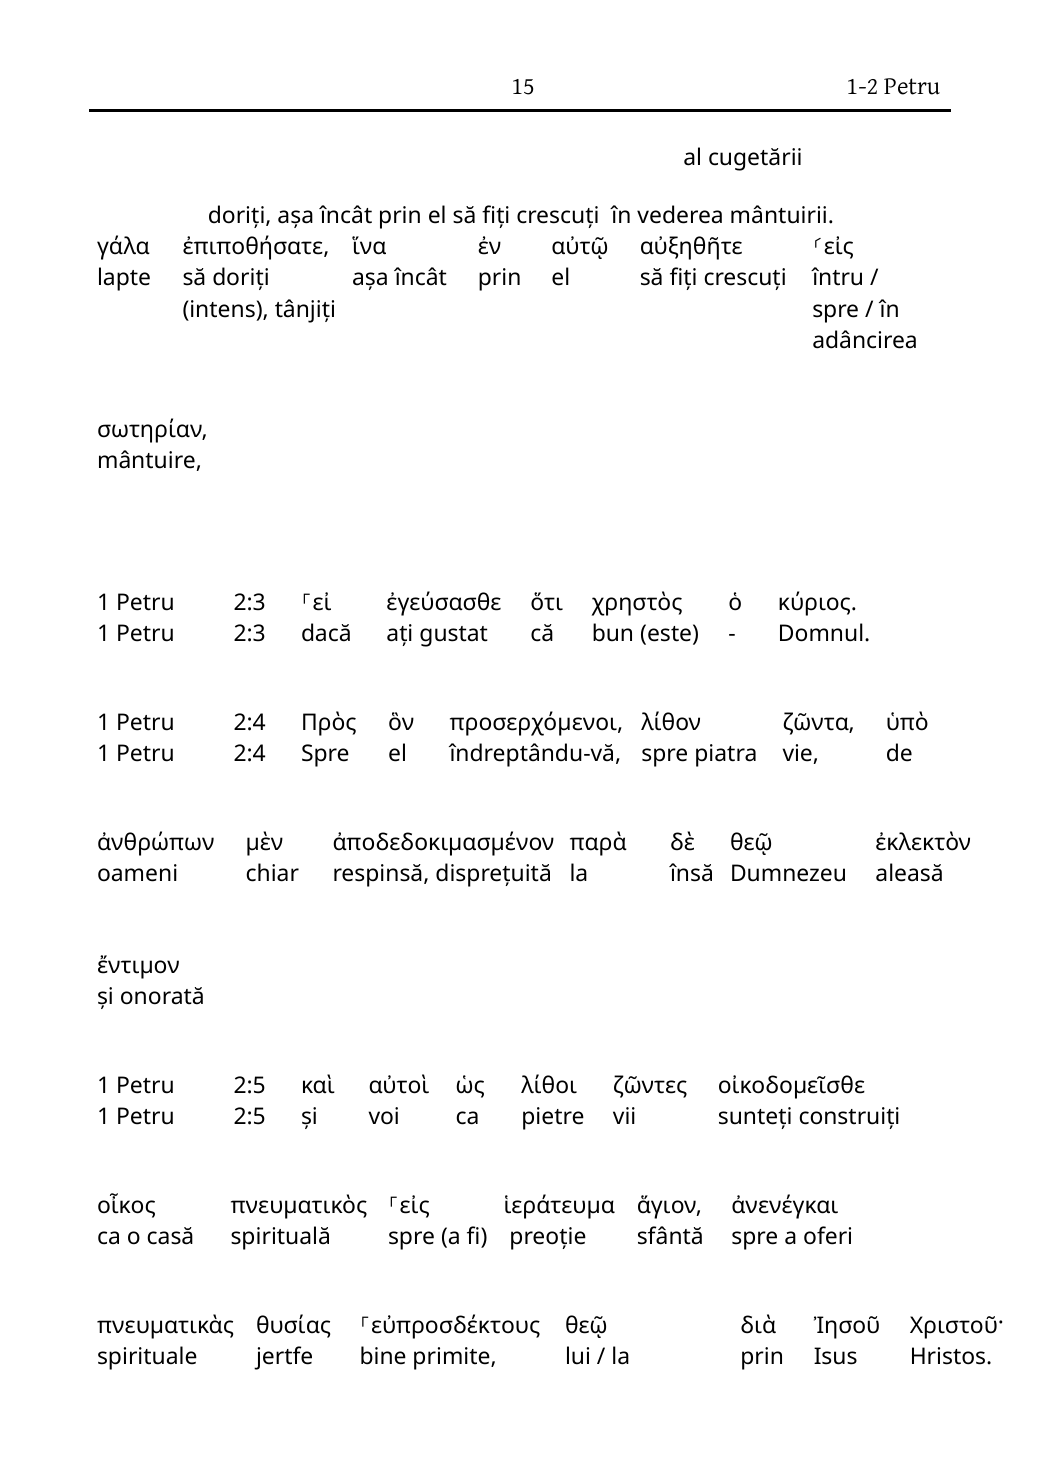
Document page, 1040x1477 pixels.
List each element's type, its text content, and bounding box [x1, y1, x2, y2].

table_header [561, 1278, 736, 1309]
table_cell întru / spre / în adâncirea [808, 261, 949, 355]
table_cell la [565, 857, 666, 891]
table_header [93, 795, 241, 826]
table_cell ὁ [724, 586, 773, 617]
table_header [736, 1278, 809, 1309]
table_cell [363, 141, 513, 172]
table_cell 2:3 [229, 586, 297, 617]
table_cell - [724, 617, 773, 648]
table_cell vii [609, 1100, 713, 1131]
table_cell 1 Petru [93, 1100, 229, 1131]
table_cell καὶ [297, 1069, 364, 1100]
table_cell 2:4 [229, 706, 297, 737]
table_cell ὅτι [526, 586, 587, 617]
table_cell οἰκοδομεῖσθε [714, 1069, 910, 1100]
table_header [451, 1038, 517, 1069]
table_cell [297, 141, 363, 172]
table_header [229, 1038, 297, 1069]
table_cell pietre [517, 1100, 608, 1131]
table_cell ἐκλεκτὸν [871, 826, 995, 857]
table_cell θυσίας [252, 1309, 355, 1340]
table_cell el [384, 737, 445, 768]
table_cell bine primite, [355, 1340, 561, 1372]
table_header doriți, așa încât prin el să fiți crescuți în vederea mântuirii. [93, 199, 949, 230]
table_header [93, 674, 229, 706]
table_cell ⸀εἰ [297, 586, 382, 617]
table_cell δὲ [666, 826, 726, 857]
table_header [355, 1278, 561, 1309]
table_cell ⸀εἰς [384, 1189, 499, 1220]
table_cell ca [451, 1100, 517, 1131]
table_cell respinsă, disprețuită [328, 857, 565, 891]
table_cell ați gustat [382, 617, 526, 648]
table_cell οἶκος [93, 1189, 226, 1220]
table_header [871, 795, 995, 826]
table_cell αὐτῷ [547, 230, 635, 261]
table_header [93, 1038, 229, 1069]
table_cell ἐν [474, 230, 547, 261]
table_cell oameni [93, 857, 241, 891]
table_cell al cugetării [679, 141, 836, 172]
table_header [445, 674, 637, 706]
table_cell θεῷ [561, 1309, 736, 1340]
table_cell Hristos. [905, 1340, 1022, 1372]
table_cell să fiți crescuți [635, 261, 808, 355]
table_header [714, 1038, 910, 1069]
table_header [297, 554, 382, 586]
table_cell Isus [809, 1340, 905, 1372]
table_cell Χριστοῦ· [905, 1309, 1022, 1340]
table_cell ἀποδεδοκιμασμένον [328, 826, 565, 857]
table_header [93, 381, 244, 413]
table_header [881, 674, 958, 706]
table_header [229, 674, 297, 706]
table_header [229, 554, 297, 586]
table_header [727, 1158, 874, 1189]
table_cell ἅγιον, [633, 1189, 727, 1220]
table_header [382, 554, 526, 586]
table_cell 1 Petru [93, 737, 229, 768]
table_cell prin [736, 1340, 809, 1372]
table_cell vie, [778, 737, 881, 768]
table_header [241, 795, 328, 826]
table_cell ca o casă [93, 1220, 226, 1251]
table_cell însă [666, 857, 726, 891]
table_cell διὰ [736, 1309, 809, 1340]
table_cell și onorată [93, 980, 226, 1011]
table_header [637, 674, 778, 706]
table_cell sfântă [633, 1220, 727, 1251]
table_cell spre (a fi) [384, 1220, 499, 1251]
table_header [588, 554, 724, 586]
table_cell σωτηρίαν, [93, 413, 244, 444]
table_cell αὐτοὶ [364, 1069, 451, 1100]
table_cell ζῶντες [609, 1069, 713, 1100]
table_header [226, 1158, 384, 1189]
table_cell mântuire, [93, 444, 244, 475]
table_cell 1 Petru [93, 1069, 229, 1100]
table_header [252, 1278, 355, 1309]
table_cell αὐξηθῆτε [635, 230, 808, 261]
table_cell lui / la [561, 1340, 736, 1372]
table_header [565, 795, 666, 826]
table_cell spre piatra [637, 737, 778, 768]
table_cell că [526, 617, 587, 648]
table_cell ⸂εἰς [808, 230, 949, 261]
table_cell κύριος. [774, 586, 893, 617]
table_header [499, 1158, 632, 1189]
table_header [93, 1158, 226, 1189]
table_cell prin [474, 261, 547, 355]
table_header [809, 1278, 905, 1309]
table_cell Spre [297, 737, 384, 768]
table_cell aleasă [871, 857, 995, 891]
table_cell și [297, 1100, 364, 1131]
table_cell 2:3 [229, 617, 297, 648]
table_cell μὲν [241, 826, 328, 857]
table_cell [513, 141, 613, 172]
table_header [384, 674, 445, 706]
table_header [384, 1158, 499, 1189]
table_cell 1 Petru [93, 586, 229, 617]
table_header [726, 795, 871, 826]
table_cell ὡς [451, 1069, 517, 1100]
table_header [526, 554, 587, 586]
table_header [93, 554, 229, 586]
table_header [328, 795, 565, 826]
table_cell [93, 141, 229, 172]
table_cell 1 Petru [93, 617, 229, 648]
table_cell πνευματικὰς [93, 1309, 252, 1340]
table_cell 1 Petru [93, 706, 229, 737]
table_cell voi [364, 1100, 451, 1131]
table_cell dacă [297, 617, 382, 648]
table_header [724, 554, 773, 586]
table_cell Domnul. [774, 617, 893, 648]
table_cell preoție [499, 1220, 632, 1251]
table_cell πνευματικὸς [226, 1189, 384, 1220]
table_header [774, 554, 893, 586]
table_cell Ἰησοῦ [809, 1309, 905, 1340]
table_cell Πρὸς [297, 706, 384, 737]
table_cell ἱεράτευμα [499, 1189, 632, 1220]
table_cell spre a oferi [727, 1220, 874, 1251]
table_cell ἵνα [348, 230, 473, 261]
table_cell λίθον [637, 706, 778, 737]
table_header [297, 1038, 364, 1069]
table_cell 2:4 [229, 737, 297, 768]
table_header [778, 674, 881, 706]
table_cell παρὰ [565, 826, 666, 857]
table_cell așa încât [348, 261, 473, 355]
table_cell ὃν [384, 706, 445, 737]
table_cell Dumnezeu [726, 857, 871, 891]
table_cell 2:5 [229, 1100, 297, 1131]
table_cell ὑπὸ [881, 706, 958, 737]
table_cell ζῶντα, [778, 706, 881, 737]
table_header [633, 1158, 727, 1189]
table_cell ἐπιποθήσατε, [178, 230, 348, 261]
table_header [93, 1278, 252, 1309]
table_header [517, 1038, 608, 1069]
table_cell προσερχόμενοι, [445, 706, 637, 737]
table_cell [229, 141, 297, 172]
table_cell λίθοι [517, 1069, 608, 1100]
table_cell ⸀εὐπροσδέκτους [355, 1309, 561, 1340]
table_cell bun (este) [588, 617, 724, 648]
table_cell [613, 141, 679, 172]
table_cell de [881, 737, 958, 768]
table_header [905, 1278, 1022, 1309]
table_cell spirituală [226, 1220, 384, 1251]
table_cell lapte [93, 261, 178, 355]
table_cell sunteți construiți [714, 1100, 910, 1131]
table_cell χρηστὸς [588, 586, 724, 617]
table_cell să doriți (intens), tânjiți [178, 261, 348, 355]
table_header [297, 674, 384, 706]
table_cell 2:5 [229, 1069, 297, 1100]
table_header [666, 795, 726, 826]
table_cell ἐγεύσασθε [382, 586, 526, 617]
table_cell spirituale [93, 1340, 252, 1372]
table_cell ἀνθρώπων [93, 826, 241, 857]
table_header [93, 918, 226, 949]
table_header [609, 1038, 713, 1069]
table_cell jertfe [252, 1340, 355, 1372]
table_cell chiar [241, 857, 328, 891]
table_cell îndreptându-vă, [445, 737, 637, 768]
table_cell ἔντιμον [93, 949, 226, 980]
table_cell [836, 141, 965, 172]
table_cell γάλα [93, 230, 178, 261]
table_header [364, 1038, 451, 1069]
table_cell el [547, 261, 635, 355]
table_cell ἀνενέγκαι [727, 1189, 874, 1220]
table_cell θεῷ [726, 826, 871, 857]
